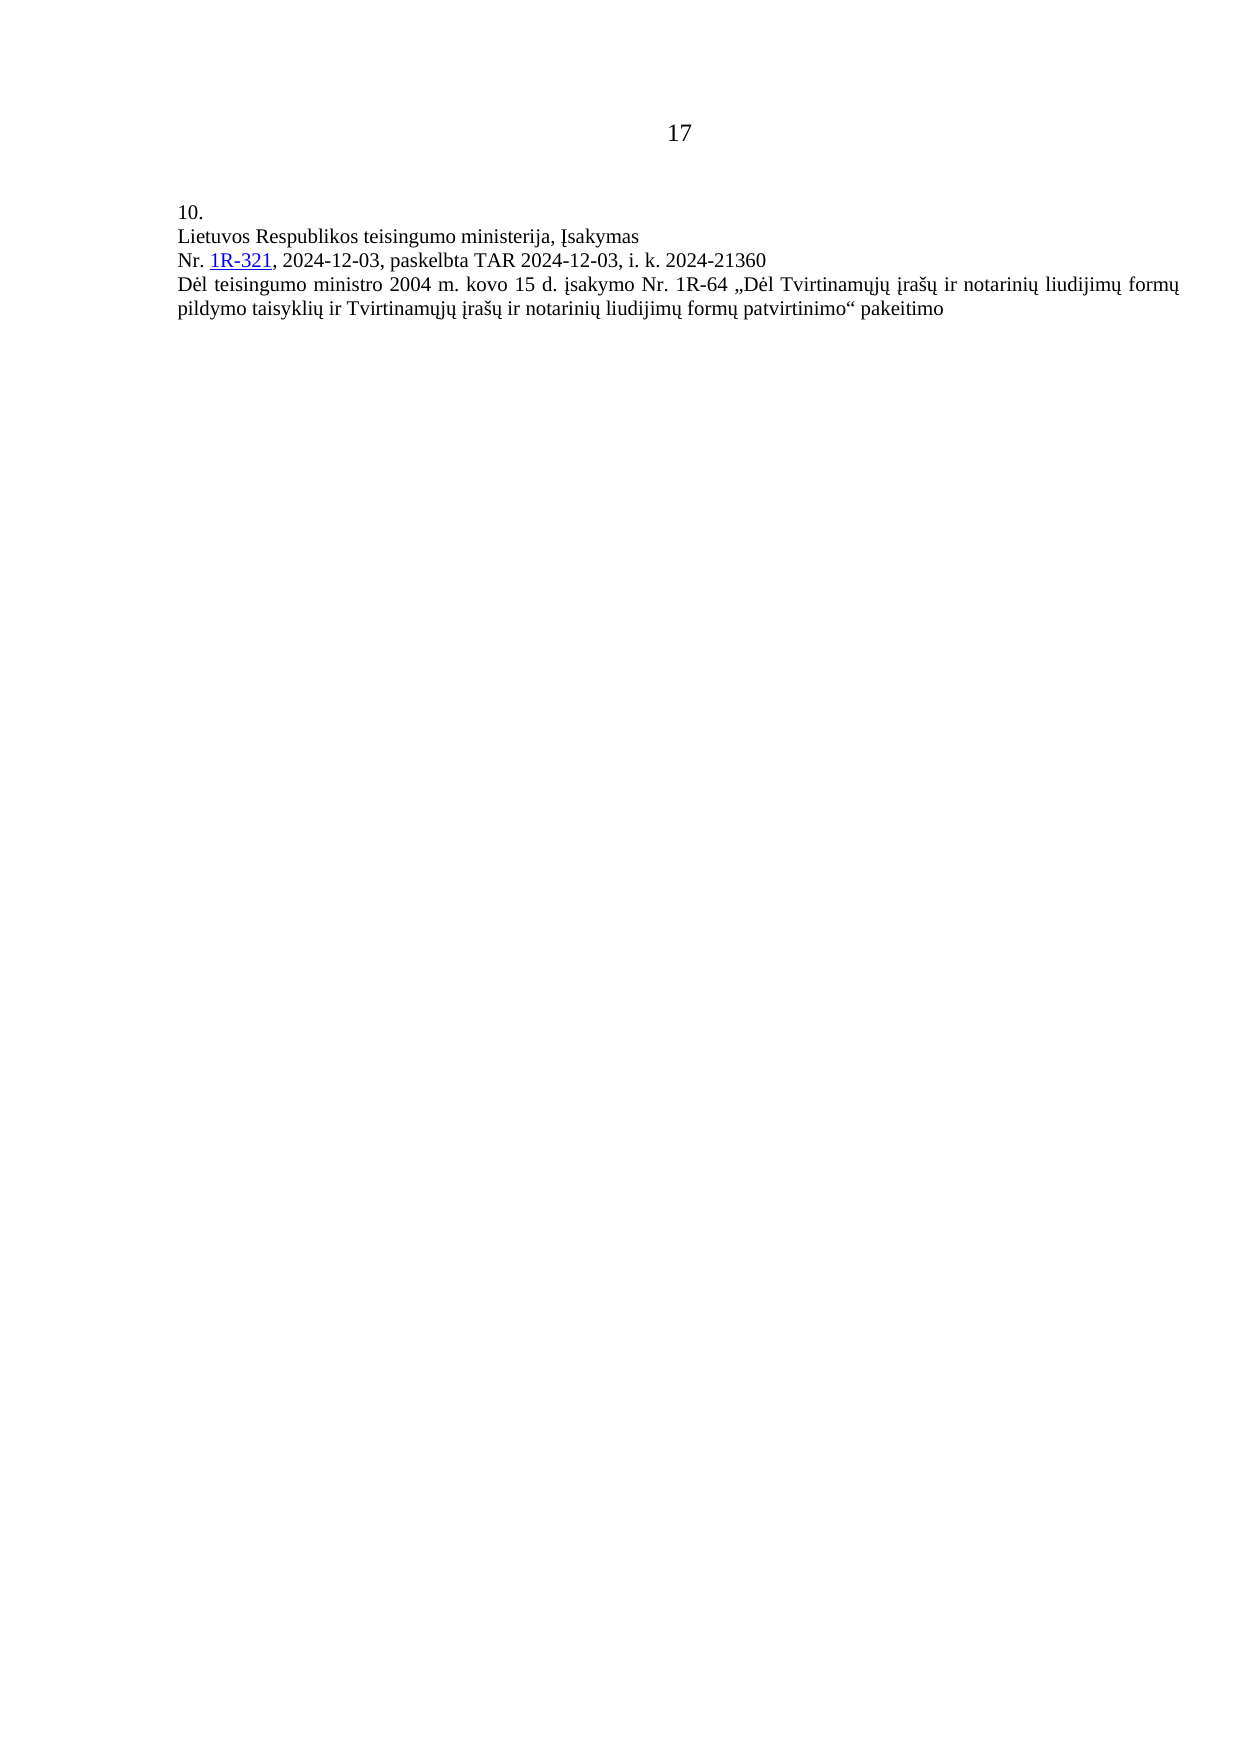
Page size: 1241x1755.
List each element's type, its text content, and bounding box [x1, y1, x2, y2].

text Nr. 1R-321, 2024-12-03, paskelbta TAR 2024-12-03, i. k. 2024-21360 [177, 248, 1181, 272]
text Dėl teisingumo ministro 2004 m. kovo 15 d. įsakymo Nr. 1R-64 „Dėl Tvirtinamųjų įrašų ir notarinių liudijimų formų pildymo taisyklių ir Tvirtinamųjų įrašų ir notarinių liudijimų formų patvirtinimo“ pakeitimo [177, 272, 1181, 320]
text 10. [177, 200, 1181, 224]
text Lietuvos Respublikos teisingumo ministerija, Įsakymas [177, 224, 1181, 248]
